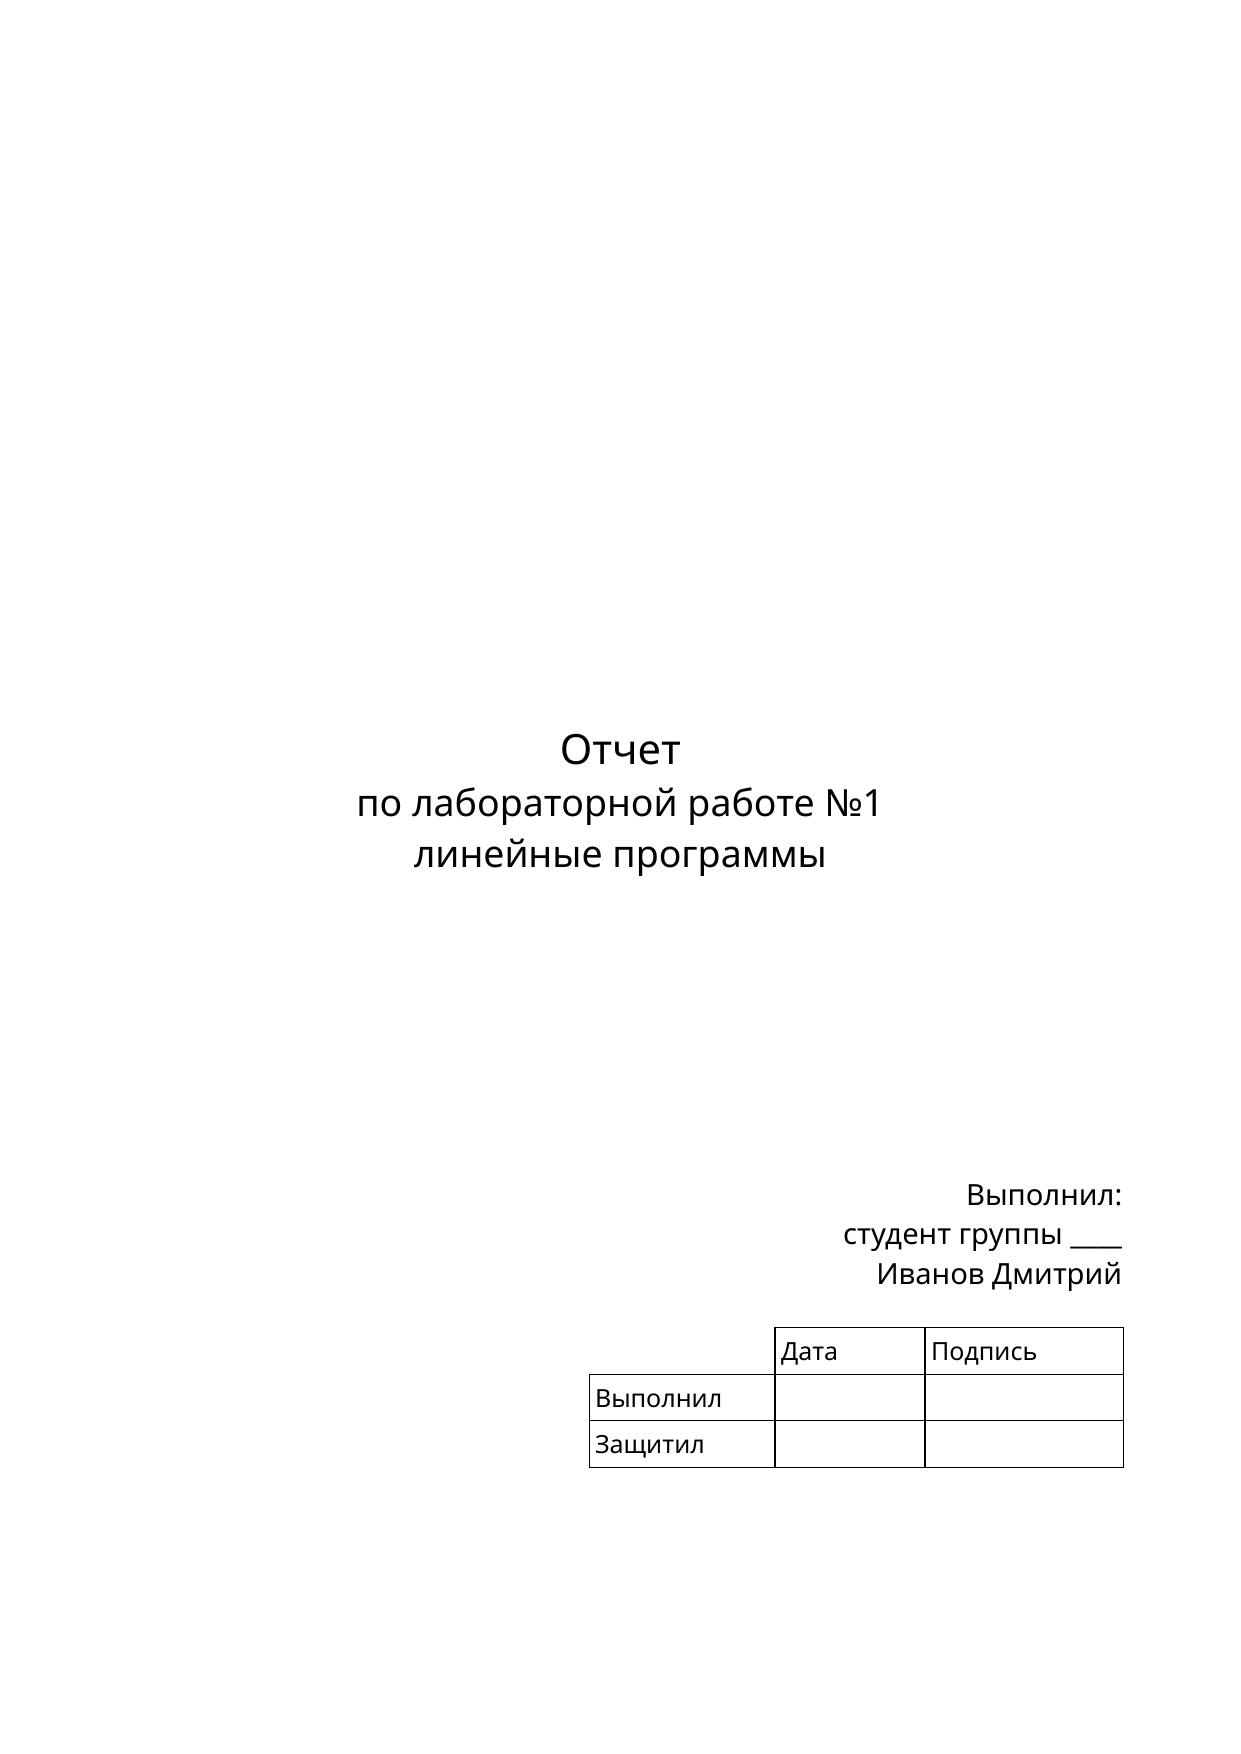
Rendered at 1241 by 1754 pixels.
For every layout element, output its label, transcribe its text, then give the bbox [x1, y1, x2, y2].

text по лабораторной работе №1 [118, 777, 1122, 828]
table_header Дата [776, 1328, 924, 1373]
text ­Выполнил: [118, 1174, 1122, 1213]
table_cell Защитил [590, 1421, 774, 1467]
text студент группы ____ [118, 1213, 1122, 1253]
table_cell [926, 1421, 1123, 1467]
table_cell [776, 1421, 924, 1467]
table_cell Выполнил [590, 1375, 774, 1420]
table_cell [776, 1375, 924, 1420]
table_header [589, 1327, 774, 1373]
text Иванов Дмитрий [118, 1253, 1122, 1293]
table_cell [926, 1375, 1123, 1420]
text Отчет [118, 720, 1122, 777]
table_header Подпись [926, 1328, 1123, 1373]
text линейные программы [118, 828, 1122, 879]
